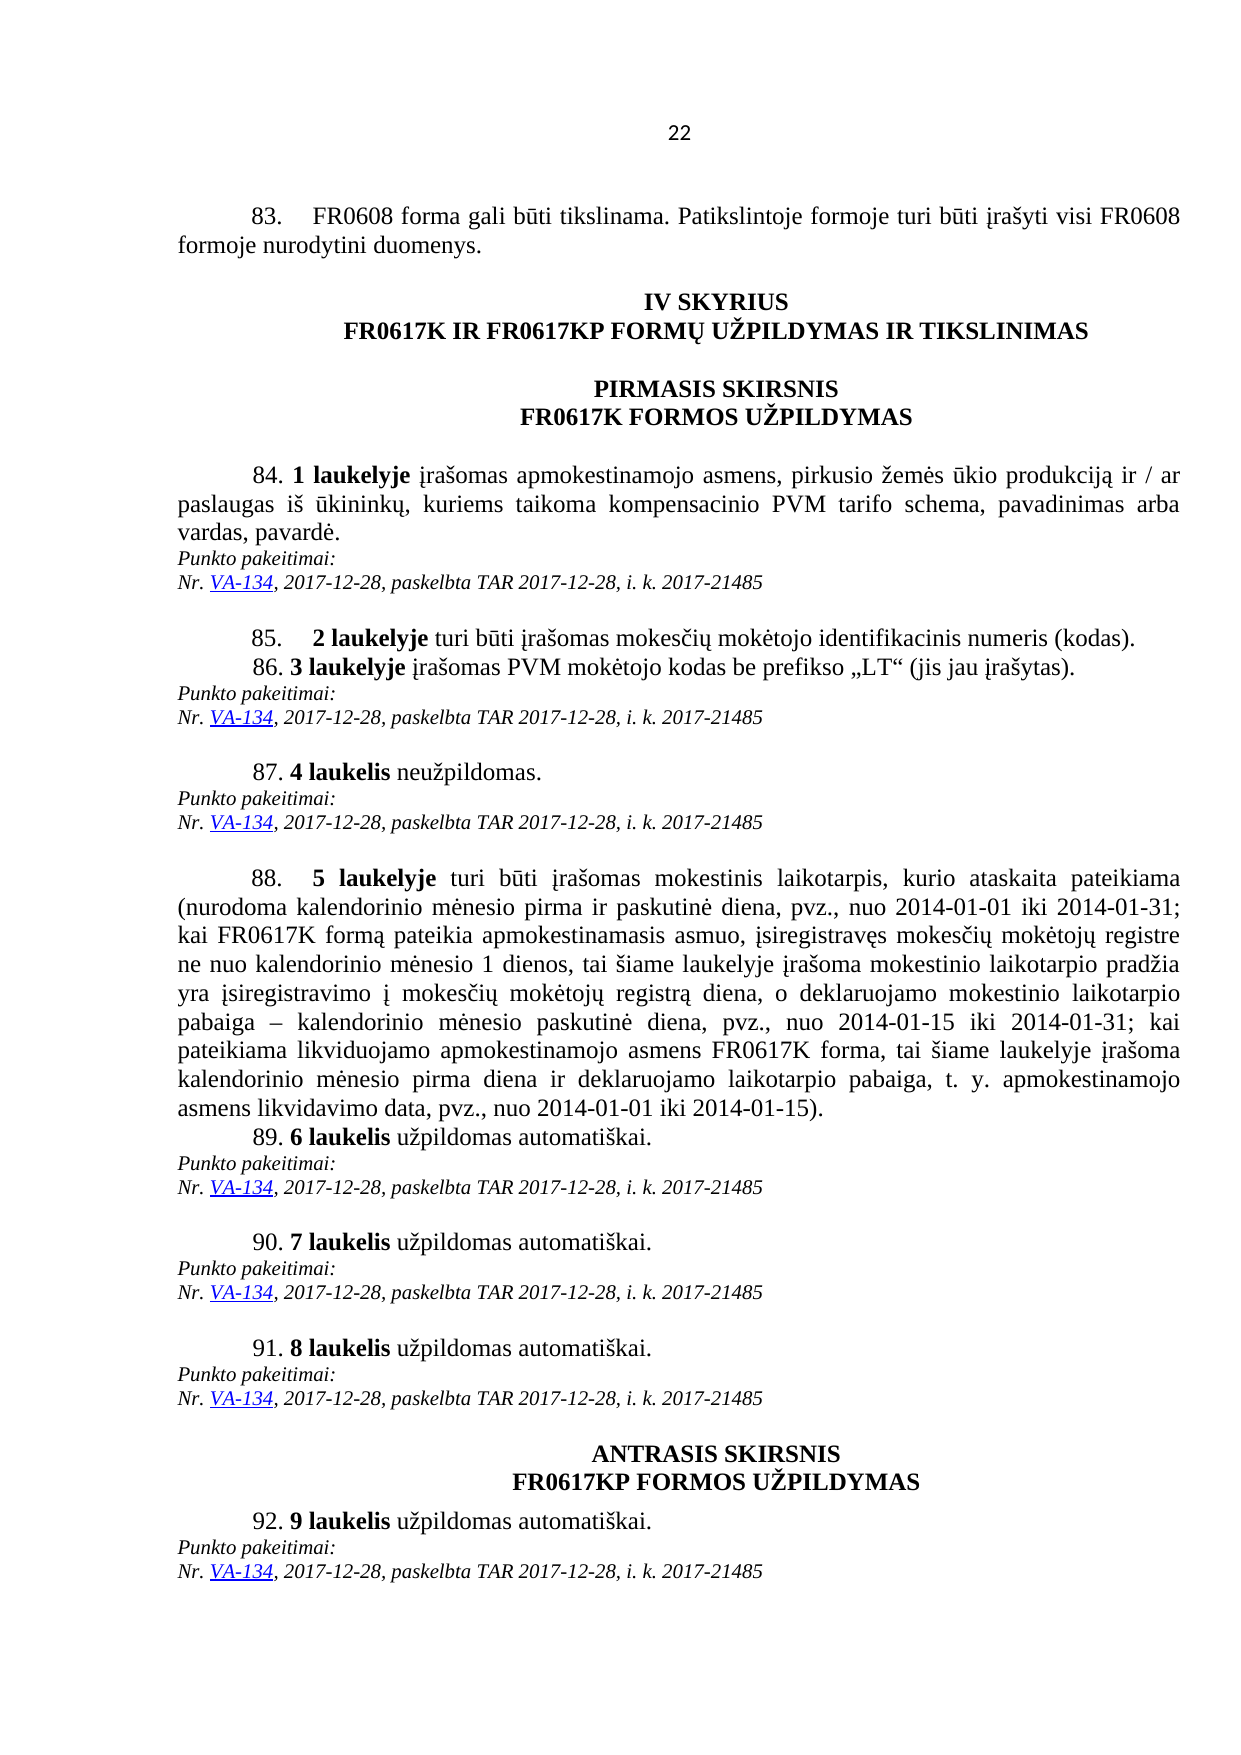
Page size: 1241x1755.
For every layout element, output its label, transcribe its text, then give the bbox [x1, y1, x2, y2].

text Nr. VA-134, 2017-12-28, paskelbta TAR 2017-12-28, i. k. 2017-21485 [177, 705, 1181, 729]
text Punkto pakeitimai: [177, 546, 1181, 570]
text 89. 6 laukelis užpildomas automatiškai. [177, 1122, 1181, 1151]
text 87. 4 laukelis neužpildomas. [177, 757, 1181, 786]
text FR0617K IR FR0617KP FORMŲ UŽPILDYMAS IR TIKSLINIMAS [177, 316, 1181, 345]
text IV SKYRIUS [177, 287, 1181, 316]
text 84. 1 laukelyje įrašomas apmokestinamojo asmens, pirkusio žemės ūkio produkciją ir / ar paslaugas iš ūkininkų, kuriems taikoma kompensacinio PVM tarifo schema, pavadinimas arba vardas, pavardė. [177, 460, 1181, 546]
text Nr. VA-134, 2017-12-28, paskelbta TAR 2017-12-28, i. k. 2017-21485 [177, 1175, 1181, 1199]
text FR0617K FORMOS UŽPILDYMAS [177, 402, 1181, 431]
text Nr. VA-134, 2017-12-28, paskelbta TAR 2017-12-28, i. k. 2017-21485 [177, 570, 1181, 594]
text Nr. VA-134, 2017-12-28, paskelbta TAR 2017-12-28, i. k. 2017-21485 [177, 1280, 1181, 1304]
text 86. 3 laukelyje įrašomas PVM mokėtojo kodas be prefikso „LT“ (jis jau įrašytas). [177, 652, 1181, 681]
text FR0617KP FORMOS UŽPILDYMAS [177, 1467, 1181, 1496]
text 90. 7 laukelis užpildomas automatiškai. [177, 1227, 1181, 1256]
text ANTRASIS SKIRSNIS [177, 1439, 1181, 1467]
text Nr. VA-134, 2017-12-28, paskelbta TAR 2017-12-28, i. k. 2017-21485 [177, 1559, 1181, 1583]
text Nr. VA-134, 2017-12-28, paskelbta TAR 2017-12-28, i. k. 2017-21485 [177, 1386, 1181, 1410]
text PIRMASIS SKIRSNIS [177, 374, 1181, 402]
text 85. 2 laukelyje turi būti įrašomas mokesčių mokėtojo identifikacinis numeris (kodas). [177, 623, 1181, 652]
text 91. 8 laukelis užpildomas automatiškai. [177, 1333, 1181, 1362]
text Nr. VA-134, 2017-12-28, paskelbta TAR 2017-12-28, i. k. 2017-21485 [177, 810, 1181, 834]
text Punkto pakeitimai: [177, 681, 1181, 705]
text Punkto pakeitimai: [177, 786, 1181, 810]
text Punkto pakeitimai: [177, 1362, 1181, 1386]
text Punkto pakeitimai: [177, 1151, 1181, 1175]
text Punkto pakeitimai: [177, 1256, 1181, 1280]
text 83. FR0608 forma gali būti tikslinama. Patikslintoje formoje turi būti įrašyti visi FR0608 formoje nurodytini duomenys. [177, 201, 1181, 259]
text 88. 5 laukelyje turi būti įrašomas mokestinis laikotarpis, kurio ataskaita pateikiama (nurodoma kalendorinio mėnesio pirma ir paskutinė diena, pvz., nuo 2014-01-01 iki 2014-01-31; kai FR0617K formą pateikia apmokestinamasis asmuo, įsiregistravęs mokesčių mokėtojų registre ne nuo kalendorinio mėnesio 1 dienos, tai šiame laukelyje įrašoma mokestinio laikotarpio pradžia yra įsiregistravimo į mokesčių mokėtojų registrą diena, o deklaruojamo mokestinio laikotarpio pabaiga – kalendorinio mėnesio paskutinė diena, pvz., nuo 2014-01-15 iki 2014-01-31; kai pateikiama likviduojamo apmokestinamojo asmens FR0617K forma, tai šiame laukelyje įrašoma kalendorinio mėnesio pirma diena ir deklaruojamo laikotarpio pabaiga, t. y. apmokestinamojo asmens likvidavimo data, pvz., nuo 2014-01-01 iki 2014-01-15). [177, 863, 1181, 1122]
text 92. 9 laukelis užpildomas automatiškai. [177, 1506, 1181, 1534]
text Punkto pakeitimai: [177, 1534, 1181, 1559]
